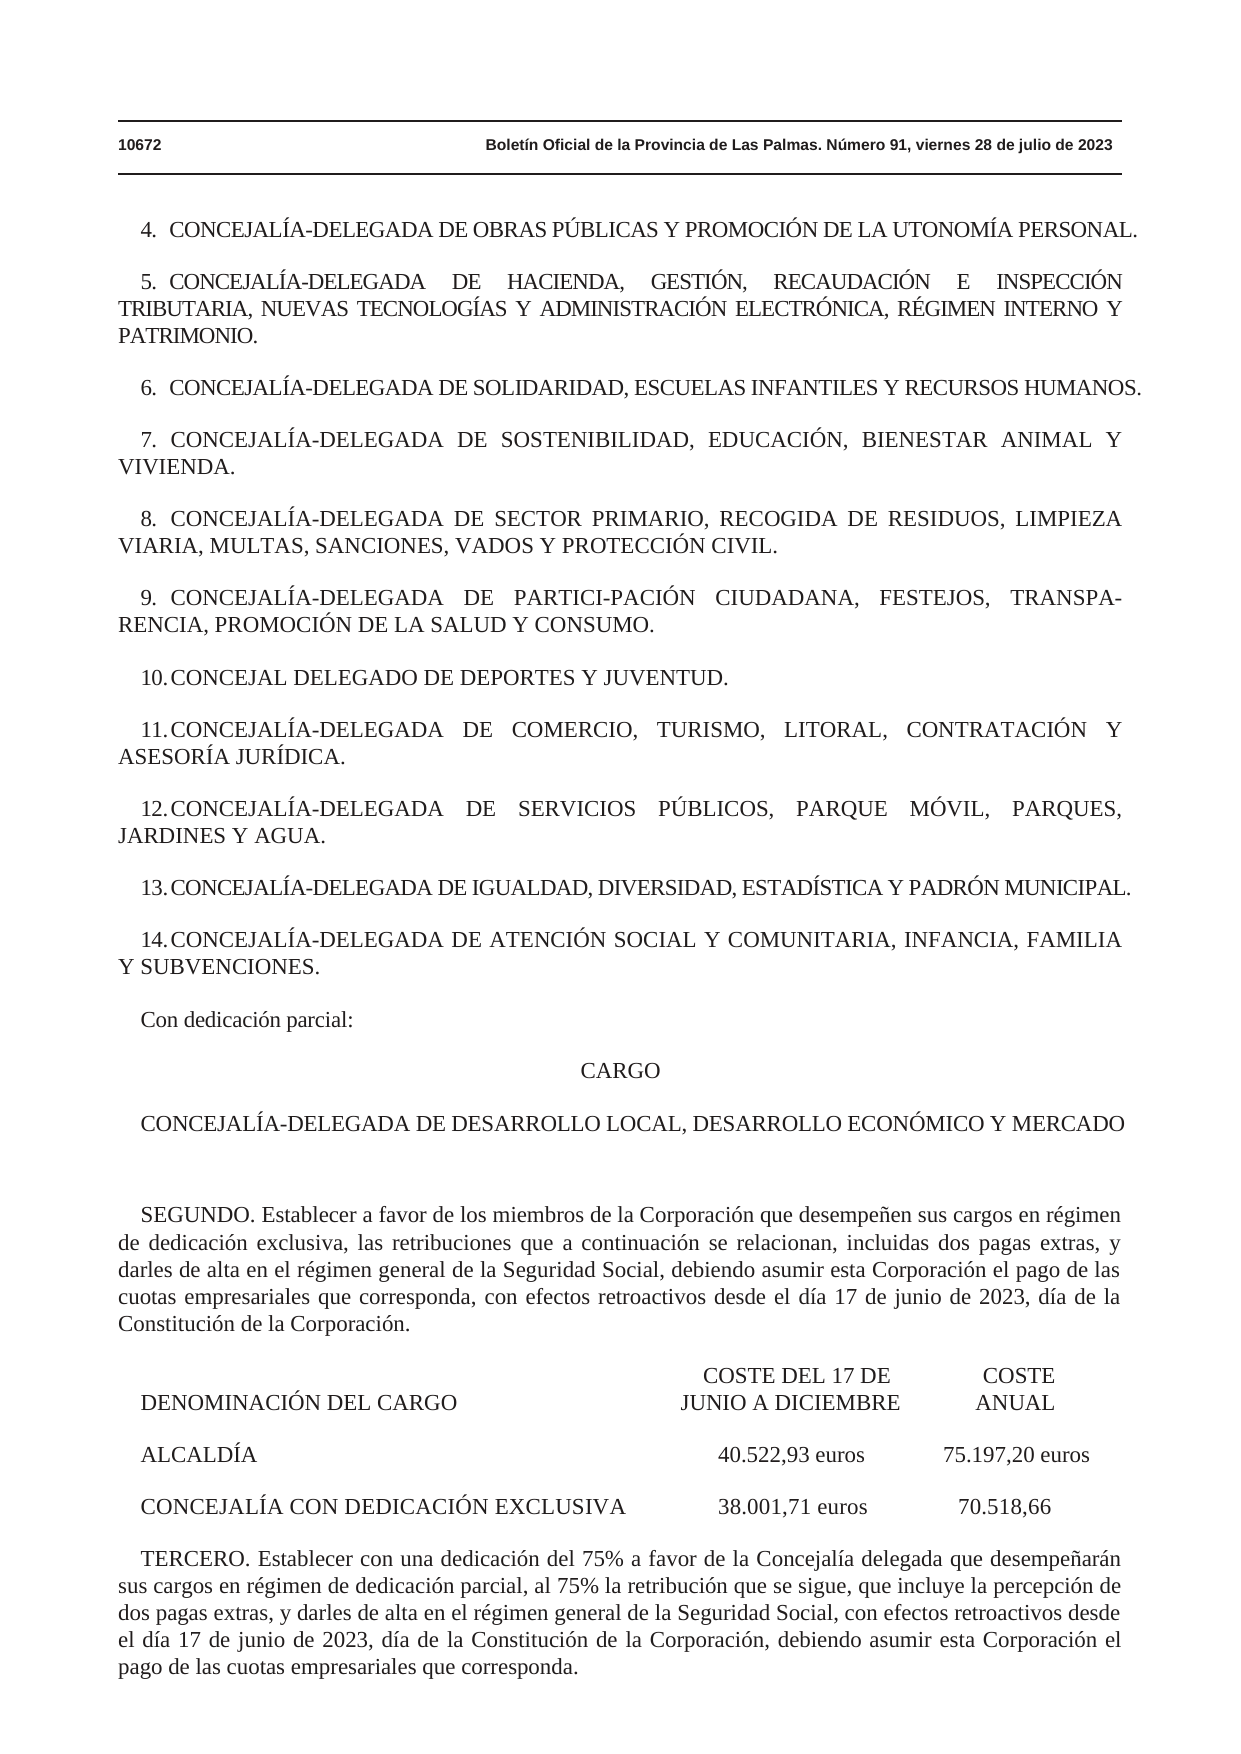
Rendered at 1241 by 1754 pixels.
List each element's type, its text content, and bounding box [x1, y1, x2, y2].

text CONCEJALÍA CON DEDICACIÓN EXCLUSIVA 38.001,71 euros 70.518,66 [140, 1493, 1146, 1520]
list CONCEJALÍA-DELEGADA DE SERVICIOS PÚBLICOS, PARQUE MÓVIL, PARQUES, JARDINES Y AGUA. [118, 794, 1123, 849]
list CONCEJALÍA-DELEGADA DE ATENCIÓN SOCIAL Y COMUNITARIA, INFANCIA, FAMILIA Y SUBVENCIONES. [118, 926, 1123, 980]
list CONCEJAL DELEGADO DE DEPORTES Y JUVENTUD. [118, 664, 1146, 690]
text COSTE DEL 17 DE COSTE [703, 1363, 1146, 1389]
list CONCEJALÍA-DELEGADA DE COMERCIO, TURISMO, LITORAL, CONTRATACIÓN Y ASESORÍA JURÍDICA. [118, 716, 1123, 770]
list CONCEJALÍA-DELEGADA DE IGUALDAD, DIVERSIDAD, ESTADÍSTICA Y PADRÓN MUNICIPAL. [118, 874, 1146, 901]
text Con dedicación parcial: [140, 1006, 1146, 1032]
text 10672 Boletín Oficial de la Provincia de Las Palmas. Número 91, viernes 28 de julio de 2023 [118, 136, 1146, 154]
list CONCEJALÍA-DELEGADA DE SECTOR PRIMARIO, RECOGIDA DE RESIDUOS, LIMPIEZA VIARIA, MULTAS, SANCIONES, VADOS Y PROTECCIÓN CIVIL. [118, 505, 1123, 559]
list CONCEJALÍA-DELEGADA DE SOLIDARIDAD, ESCUELAS INFANTILES Y RECURSOS HUMANOS. [118, 374, 1146, 401]
list CONCEJALÍA-DELEGADA DE PARTICI-PACIÓN CIUDADANA, FESTEJOS, TRANSPA-RENCIA, PROMOCIÓN DE LA SALUD Y CONSUMO. [118, 584, 1123, 638]
list CONCEJALÍA-DELEGADA DE OBRAS PÚBLICAS Y PROMOCIÓN DE LA UTONOMÍA PERSONAL. [118, 216, 1146, 243]
text CONCEJALÍA-DELEGADA DE DESARROLLO LOCAL, DESARROLLO ECONÓMICO Y MERCADO [140, 1110, 1146, 1136]
text CARGO [95, 1058, 1146, 1084]
text TERCERO. Establecer con una dedicación del 75% a favor de la Concejalía delegada que desempeñarán sus cargos en régimen de dedicación parcial, al 75% la retribución que se sigue, que incluye la percepción de dos pagas extras, y darles de alta en el régimen general de la Seguridad Social, con efectos retroactivos desde el día 17 de junio de 2023, día de la Constitución de la Corporación, debiendo asumir esta Corporación el pago de las cuotas empresariales que corresponda. [118, 1545, 1123, 1680]
text ALCALDÍA 40.522,93 euros 75.197,20 euros [140, 1441, 1146, 1468]
list CONCEJALÍA-DELEGADA DE HACIENDA, GESTIÓN, RECAUDACIÓN E INSPECCIÓN TRIBUTARIA, NUEVAS TECNOLOGÍAS Y ADMINISTRACIÓN ELECTRÓNICA, RÉGIMEN INTERNO Y PATRIMONIO. [118, 267, 1123, 349]
text DENOMINACIÓN DEL CARGO JUNIO A DICIEMBRE ANUAL [140, 1389, 1146, 1416]
list CONCEJALÍA-DELEGADA DE SOSTENIBILIDAD, EDUCACIÓN, BIENESTAR ANIMAL Y VIVIENDA. [118, 426, 1123, 480]
text SEGUNDO. Establecer a favor de los miembros de la Corporación que desempeñen sus cargos en régimen de dedicación exclusiva, las retribuciones que a continuación se relacionan, incluidas dos pagas extras, y darles de alta en el régimen general de la Seguridad Social, debiendo asumir esta Corporación el pago de las cuotas empresariales que corresponda, con efectos retroactivos desde el día 17 de junio de 2023, día de la Constitución de la Corporación. [118, 1201, 1123, 1337]
